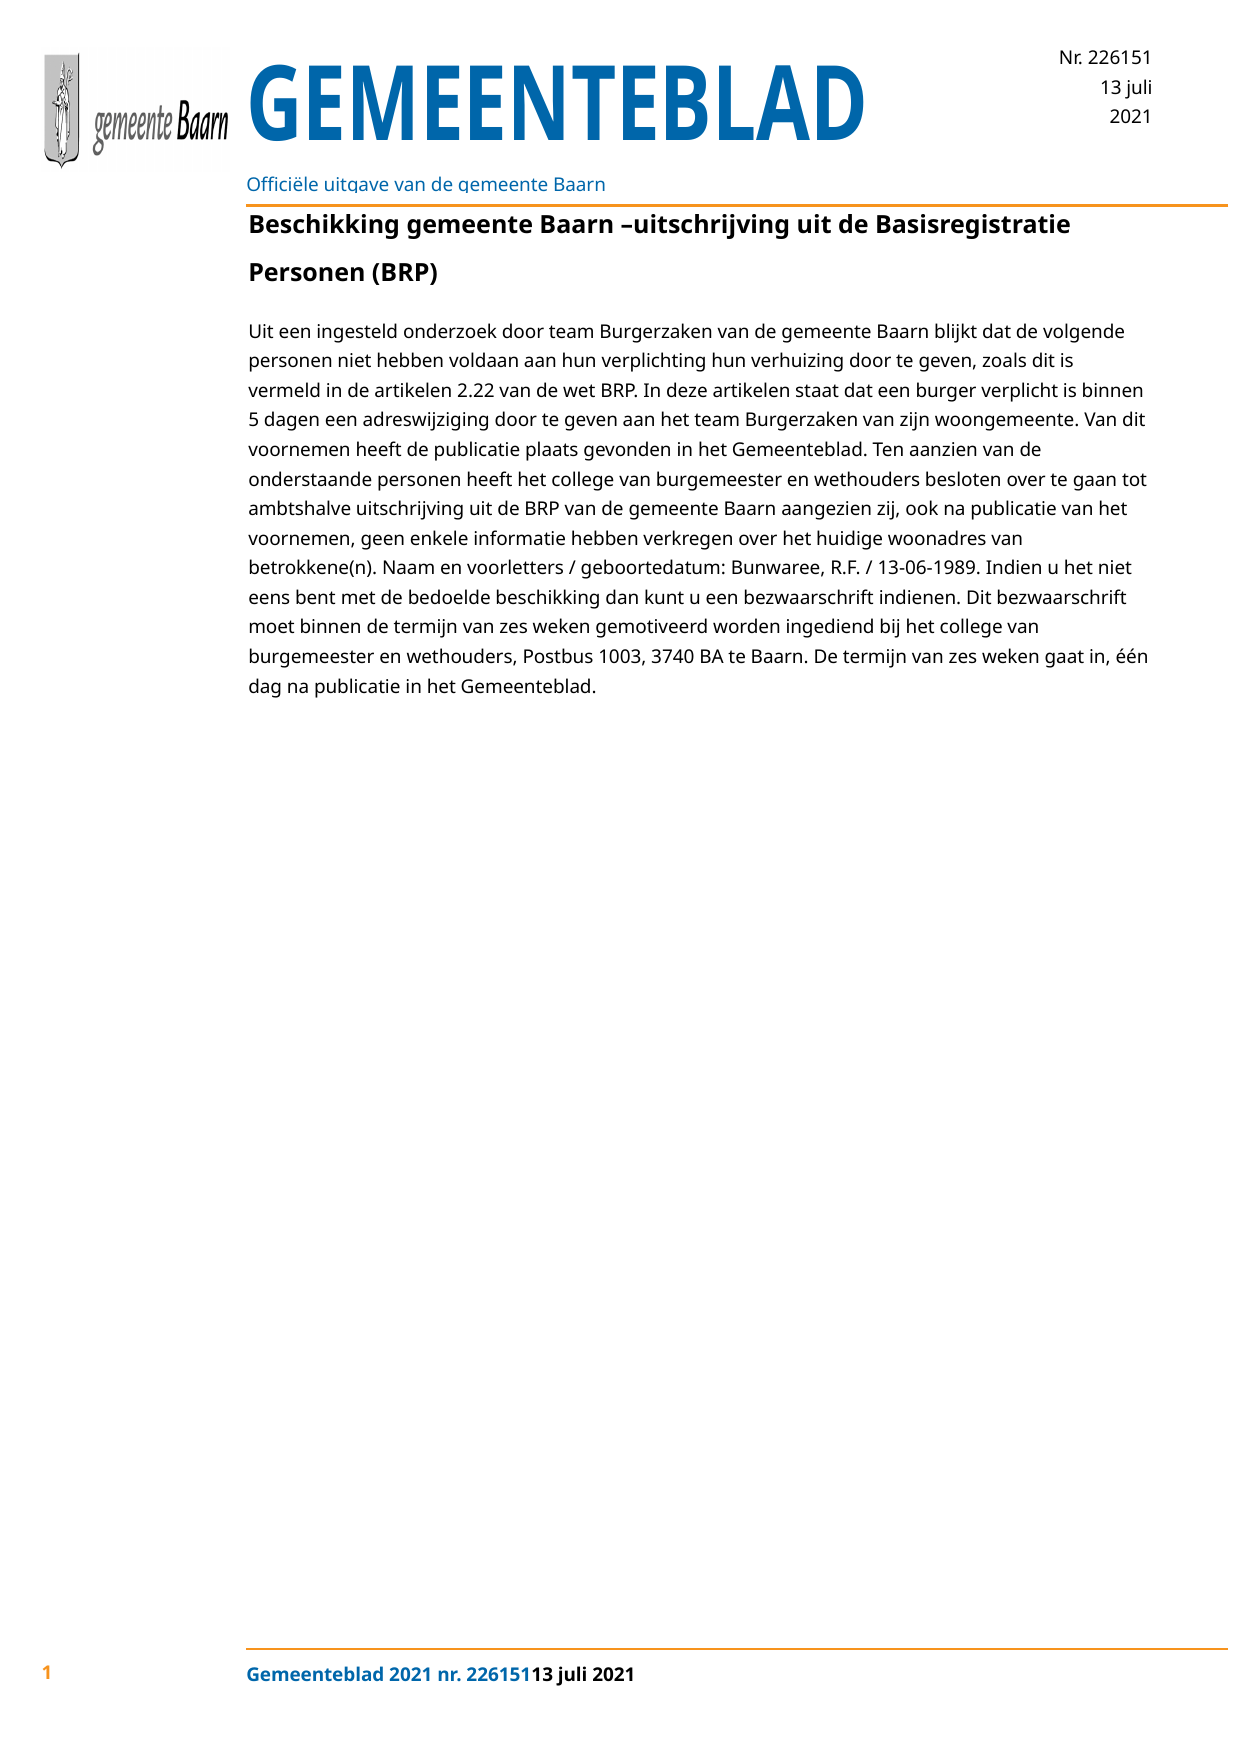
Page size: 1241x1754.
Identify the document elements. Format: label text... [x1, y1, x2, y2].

text Uit een ingesteld onderzoek door team Burgerzaken van de gemeente Baarn blijkt dat de volgende personen niet hebben voldaan aan hun verplichting hun verhuizing door te geven, zoals dit is vermeld in de artikelen 2.22 van de wet BRP. In deze artikelen staat dat een burger verplicht is binnen 5 dagen een adreswijziging door te geven aan het team Burgerzaken van zijn woongemeente. Van dit voornemen heeft de publicatie plaats gevonden in het Gemeenteblad. Ten aanzien van de onderstaande personen heeft het college van burgemeester en wethouders besloten over te gaan tot ambtshalve uitschrijving uit de BRP van de gemeente Baarn aangezien zij, ook na publicatie van het voornemen, geen enkele informatie hebben verkregen over het huidige woonadres van betrokkene(n). Naam en voorletters / geboortedatum: Bunwaree, R.F. / 13-06-1989. Indien u het niet eens bent met de bedoelde beschikking dan kunt u een bezwaarschrift indienen. Dit bezwaarschrift moet binnen de termijn van zes weken gemotiveerd worden ingediend bij het college van burgemeester en wethouders, Postbus 1003, 3740 BA te Baarn. De termijn van zes weken gaat in, één dag na publicatie in het Gemeenteblad. [248, 318, 1152, 699]
text Beschikking gemeente Baarn –uitschrijving uit de Basisregistratie Personen (BRP) [248, 207, 1152, 288]
picture [41, 47, 231, 172]
